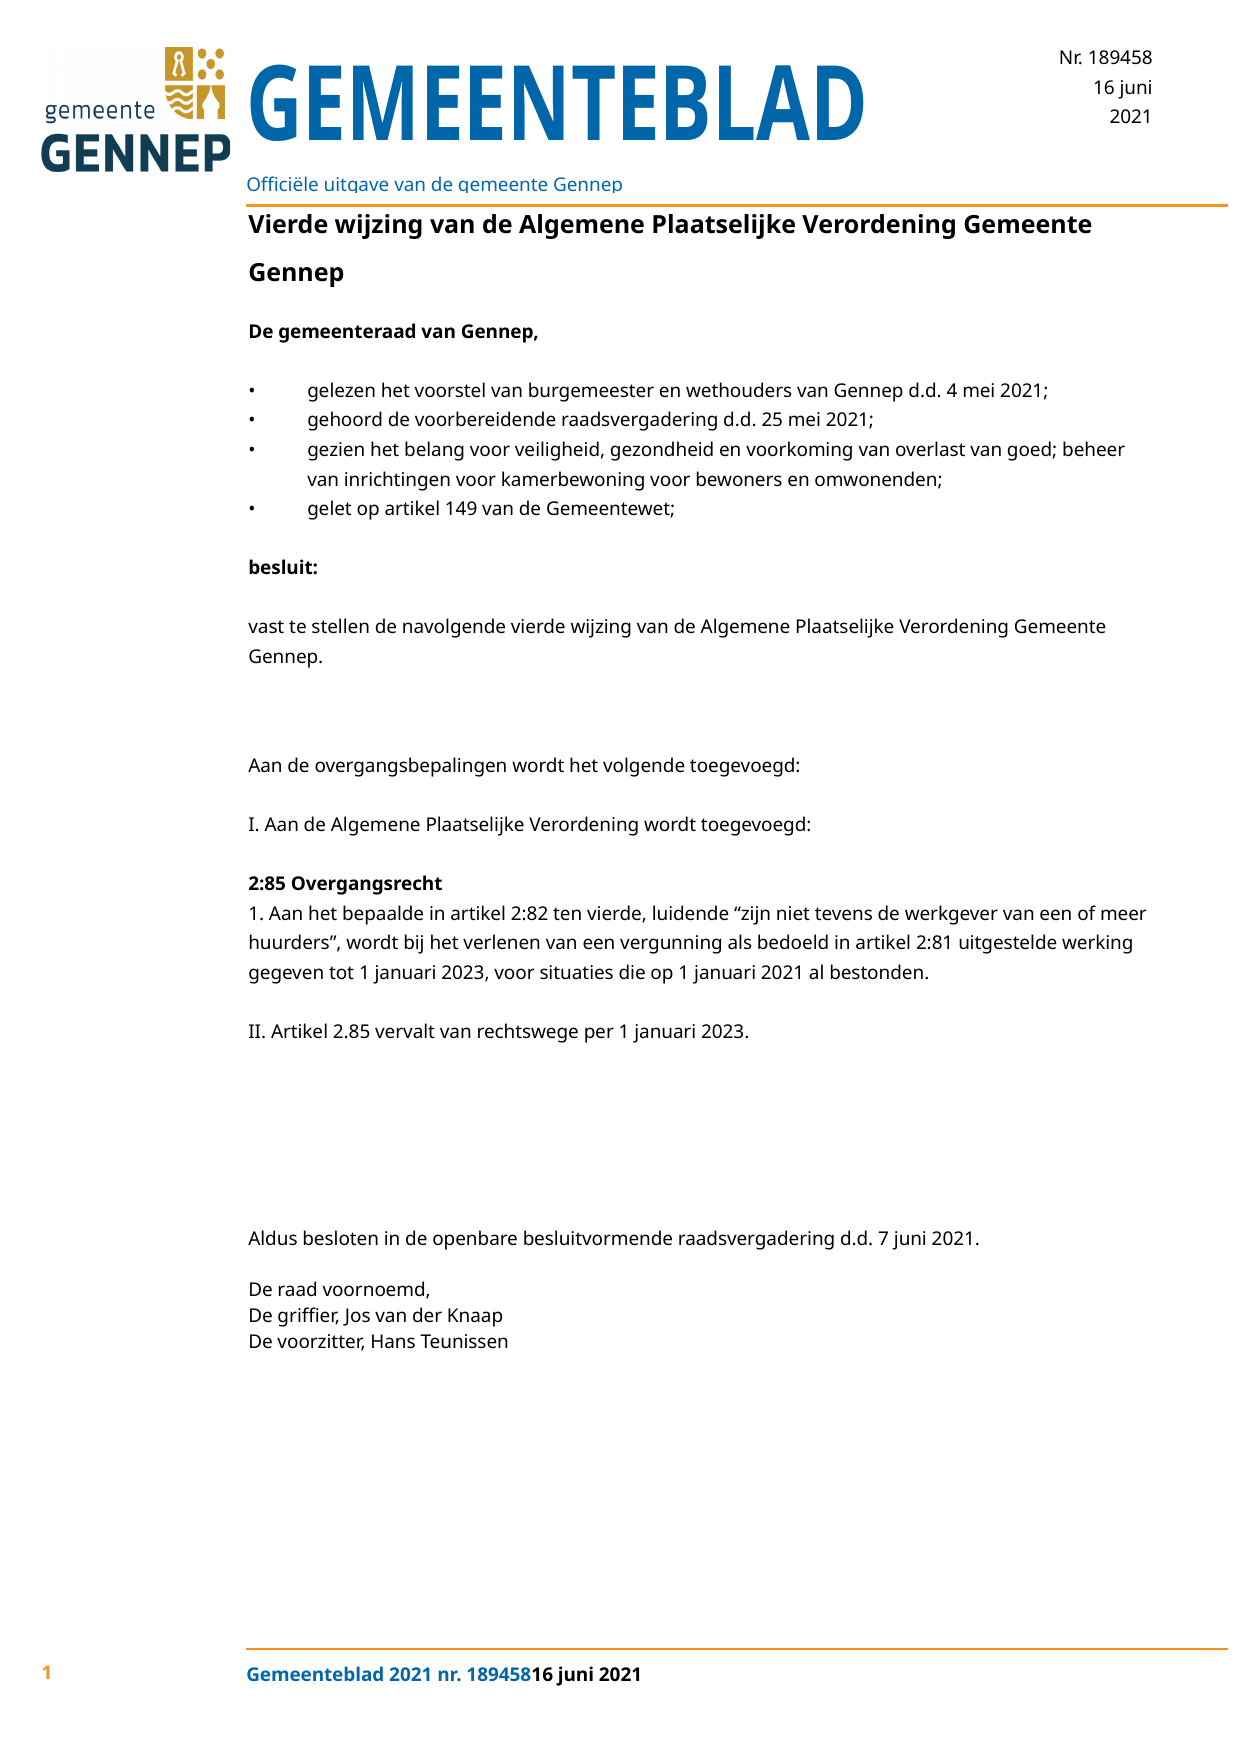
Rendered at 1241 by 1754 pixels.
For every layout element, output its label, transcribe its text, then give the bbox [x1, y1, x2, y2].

text 2:85 Overgangsrecht [248, 870, 1152, 896]
text De griffier, Jos van der Knaap [248, 1302, 1152, 1328]
text Aldus besloten in de openbare besluitvormende raadsvergadering d.d. 7 juni 2021. [248, 1225, 1152, 1251]
picture [41, 47, 231, 172]
text vast te stellen de navolgende vierde wijzing van de Algemene Plaatselijke Verordening Gemeente Gennep. [248, 614, 1152, 669]
text 1. Aan het bepaalde in artikel 2:82 ten vierde, luidende “zijn niet tevens de werkgever van een of meer huurders”, wordt bij het verlenen van een vergunning als bedoeld in artikel 2:81 uitgestelde werking gegeven tot 1 januari 2023, voor situaties die op 1 januari 2021 al bestonden. [248, 900, 1152, 984]
text De raad voornoemd, [248, 1277, 1152, 1302]
list gelet op artikel 149 van de Gemeentewet; [248, 495, 1152, 521]
text Aan de overgangsbepalingen wordt het volgende toegevoegd: [248, 752, 1152, 777]
list gelezen het voorstel van burgemeester en wethouders van Gennep d.d. 4 mei 2021; [248, 377, 1152, 403]
text Vierde wijzing van de Algemene Plaatselijke Verordening Gemeente Gennep [248, 207, 1152, 288]
list gezien het belang voor veiligheid, gezondheid en voorkoming van overlast van goed; beheer van inrichtingen voor kamerbewoning voor bewoners en omwonenden; [248, 436, 1152, 492]
text De gemeenteraad van Gennep, [248, 318, 1152, 344]
text De voorzitter, Hans Teunissen [248, 1328, 1152, 1354]
text II. Artikel 2.85 vervalt van rechtswege per 1 januari 2023. [248, 1018, 1152, 1044]
text I. Aan de Algemene Plaatselijke Verordening wordt toegevoegd: [248, 811, 1152, 837]
text besluit: [248, 554, 1152, 580]
list gehoord de voorbereidende raadsvergadering d.d. 25 mei 2021; [248, 407, 1152, 432]
